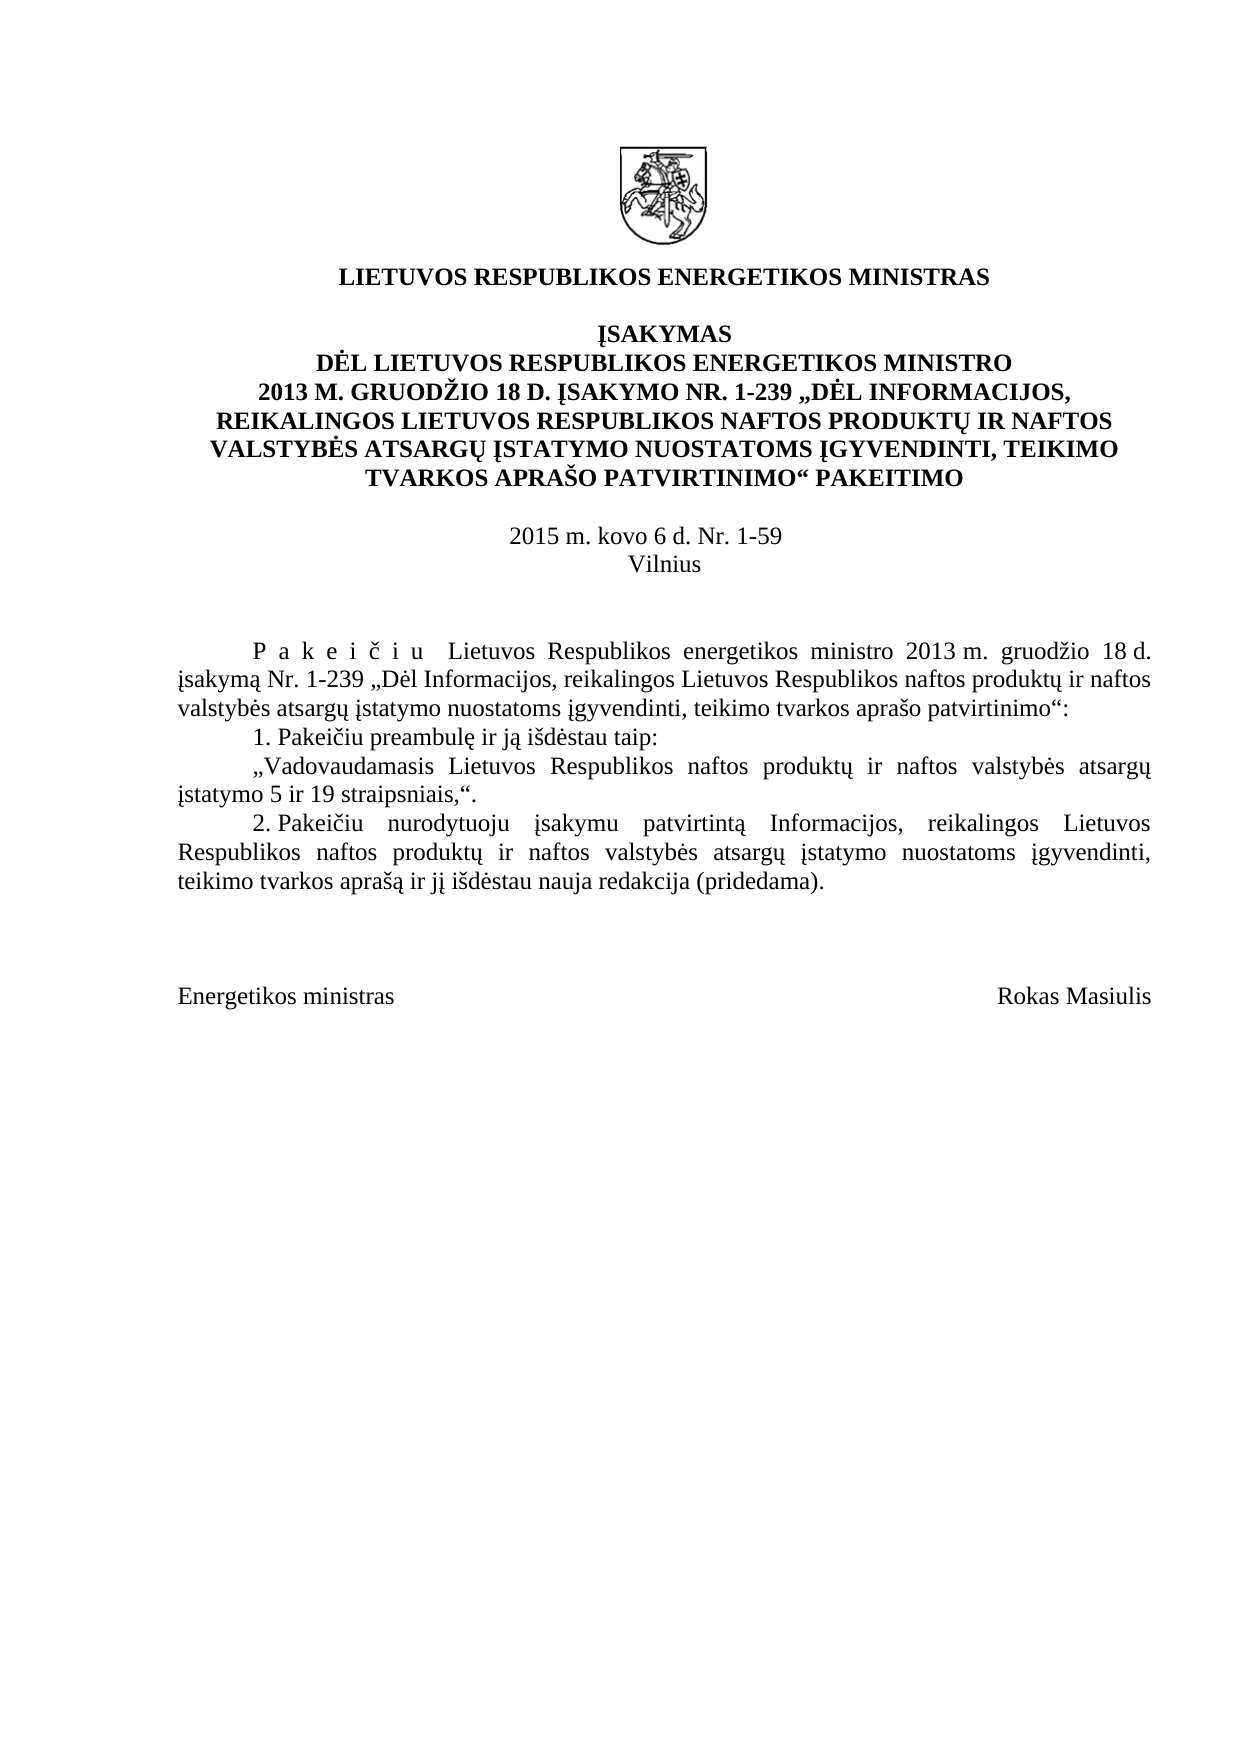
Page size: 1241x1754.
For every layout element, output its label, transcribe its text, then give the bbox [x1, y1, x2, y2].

text Energetikos ministras Rokas Masiulis [177, 981, 1152, 1009]
text 2013 m. gruodžio 18 d. įsakymo nr. 1-239 „dėl informacijos, reikalingos LIETUVOS RESPUBLIKOS naftos produktų ir naftos valstybės atsargų įstatymo nuostatoms įgyvendinti, teikimo tvarkos aprašo patvirtinimo“ pakeitimo [177, 377, 1152, 492]
text Vilnius [177, 549, 1152, 578]
text 2015 m. kovo 6 d. Nr. 1-59 [177, 521, 1152, 549]
text įsakymas [177, 319, 1152, 348]
text 1. Pakeičiu preambulę ir ją išdėstau taip: [177, 722, 1152, 751]
text „Vadovaudamasis Lietuvos Respublikos naftos produktų ir naftos valstybės atsargų įstatymo 5 ir 19 straipsniais,“. [177, 751, 1152, 808]
text DĖL LIETUVOS RESPUBLIKOS ENERGETIKOS MINISTRo [177, 348, 1152, 377]
text 2. Pakeičiu nurodytuoju įsakymu patvirtintą Informacijos, reikalingos Lietuvos Respublikos naftos produktų ir naftos valstybės atsargų įstatymo nuostatoms įgyvendinti, teikimo tvarkos aprašą ir jį išdėstau nauja redakcija (pridedama). [177, 808, 1152, 894]
text LIETUVOS RESPUBLIKOS ENERGETIKOS MINISTRAS [177, 262, 1152, 291]
text P a k e i č i u Lietuvos Respublikos energetikos ministro 2013 m. gruodžio 18 d. įsakymą Nr. 1-239 „Dėl Informacijos, reikalingos Lietuvos Respublikos naftos produktų ir naftos valstybės atsargų įstatymo nuostatoms įgyvendinti, teikimo tvarkos aprašo patvirtinimo“: [177, 636, 1152, 722]
